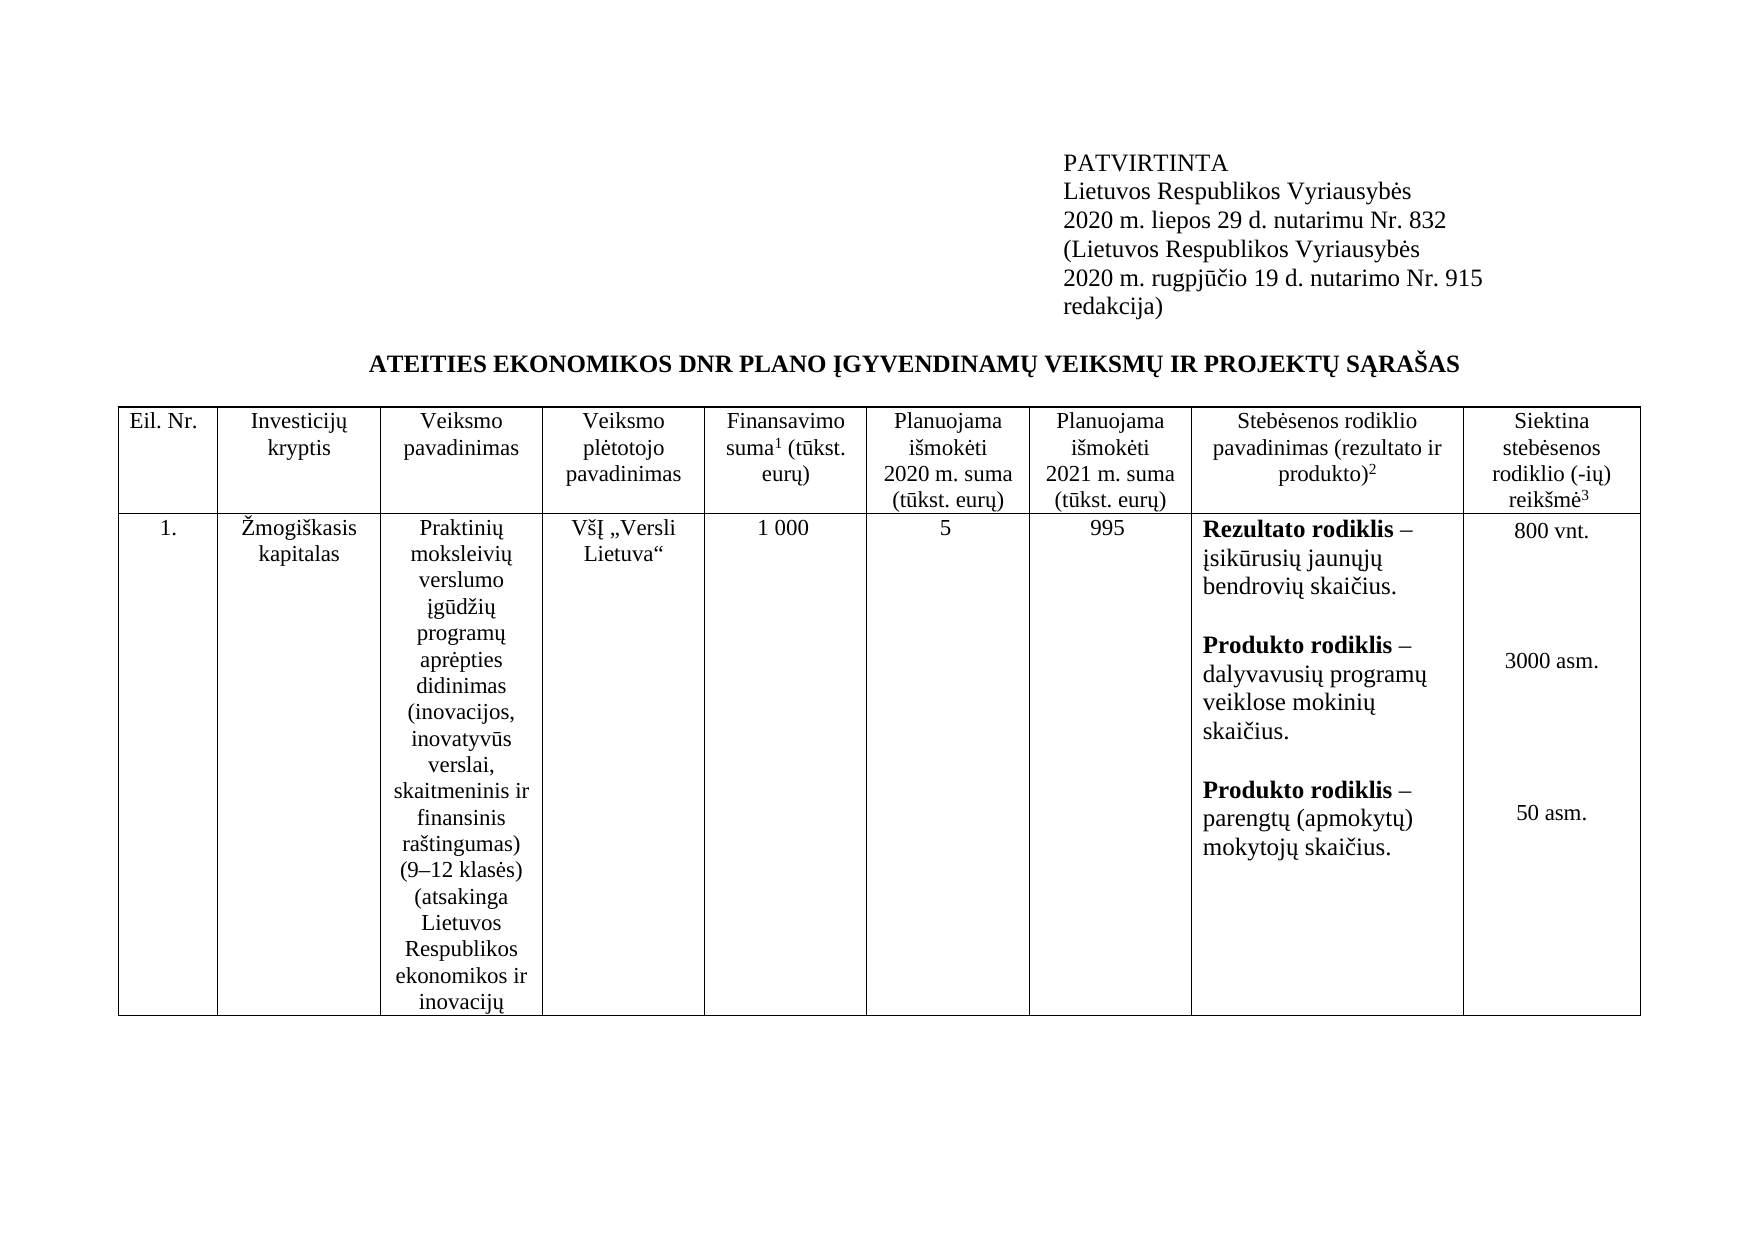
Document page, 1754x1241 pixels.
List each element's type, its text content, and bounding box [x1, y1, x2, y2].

text (Lietuvos Respublikos Vyriausybės [118, 234, 1636, 263]
table_cell 995 [1030, 514, 1191, 1014]
table_header Siektina stebėsenos rodiklio (-ių) reikšmė [1464, 408, 1640, 513]
table_cell 50 asm. [1464, 745, 1640, 1014]
table_cell Produkto rodiklis – dalyvavusių programų veiklose mokinių skaičius. [1192, 600, 1463, 745]
text 2020 m. liepos 29 d. nutarimu Nr. 832 [118, 205, 1636, 234]
text ATEITIES EKONOMIKOS DNR plano ĮGYVENDINAMŲ VEIKSMŲ IR PROJEKTŲ SĄRAŠAS [118, 349, 1636, 378]
table_header Stebėsenos rodiklio pavadinimas (rezultato ir produkto) [1192, 408, 1463, 513]
table_cell VšĮ „Versli Lietuva“ [543, 514, 704, 1014]
text 2020 m. rugpjūčio 19 d. nutarimo Nr. 915 [118, 263, 1636, 291]
table_header Planuojama išmokėti 2020 m. suma (tūkst. eurų) [867, 408, 1029, 513]
table_cell Praktinių moksleivių verslumo įgūdžių programų aprėpties didinimas (inovacijos, inovatyvūs verslai, skaitmeninis ir finansinis raštingumas) (9–12 klasės) (atsakinga Lietuvos Respublikos ekonomikos ir inovacijų ministerija) [381, 514, 542, 1014]
text PATVIRTINTA [118, 148, 1636, 176]
table_header Eil. Nr. [119, 408, 217, 513]
text redakcija) [118, 291, 1636, 320]
table_cell 1 000 [705, 514, 866, 1014]
table_header Investicijų kryptis [218, 408, 380, 513]
table_cell 800 vnt. [1464, 514, 1640, 600]
table_cell 1. [119, 514, 217, 1014]
table_cell 5 [867, 514, 1029, 1014]
table_header Finansavimo suma (tūkst. eurų) [705, 408, 866, 513]
table_cell 3000 asm. [1464, 600, 1640, 745]
table_cell Žmogiškasis kapitalas [218, 514, 380, 1014]
table_cell Produkto rodiklis – parengtų (apmokytų) mokytojų skaičius. [1192, 745, 1463, 1014]
table_header Veiksmo pavadinimas [381, 408, 542, 513]
table_header Veiksmo plėtotojo pavadinimas [543, 408, 704, 513]
table_cell Rezultato rodiklis – įsikūrusių jaunųjų bendrovių skaičius. [1192, 514, 1463, 600]
table_header Planuojama išmokėti 2021 m. suma (tūkst. eurų) [1030, 408, 1191, 513]
text Lietuvos Respublikos Vyriausybės [118, 176, 1636, 205]
